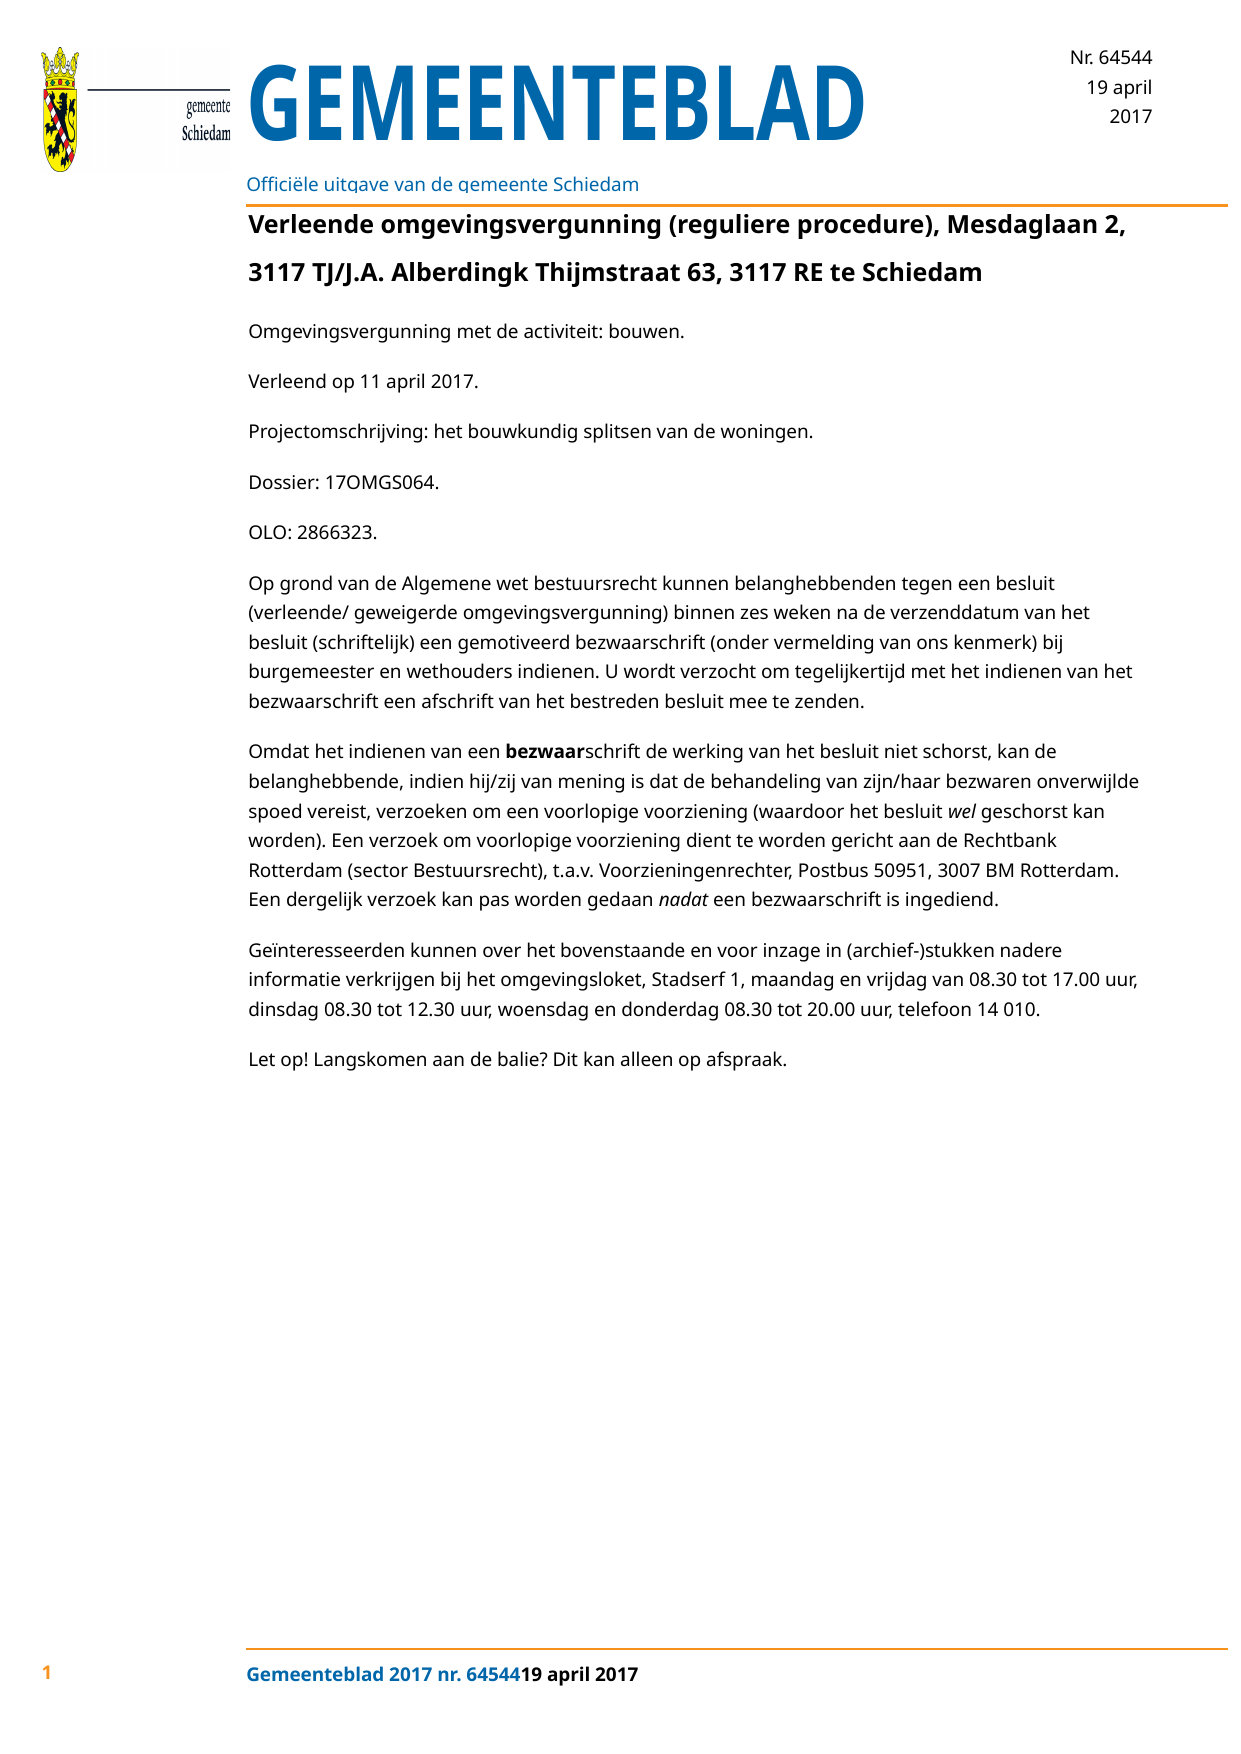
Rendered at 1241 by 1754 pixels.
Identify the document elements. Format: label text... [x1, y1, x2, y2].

text Verleend op 11 april 2017. [248, 368, 1152, 394]
picture [41, 47, 231, 172]
text Dossier: 17OMGS064. [248, 469, 1152, 495]
text Omdat het indienen van een bezwaarschrift de werking van het besluit niet schorst, kan de belanghebbende, indien hij/zij van mening is dat de behandeling van zijn/haar bezwaren onverwijlde spoed vereist, verzoeken om een voorlopige voorziening (waardoor het besluit wel geschorst kan worden). Een verzoek om voorlopige voorziening dient te worden gericht aan de Rechtbank Rotterdam (sector Bestuursrecht), t.a.v. Voorzieningenrechter, Postbus 50951, 3007 BM Rotterdam. Een dergelijk verzoek kan pas worden gedaan nadat een bezwaarschrift is ingediend. [248, 739, 1152, 912]
text OLO: 2866323. [248, 519, 1152, 545]
text Omgevingsvergunning met de activiteit: bouwen. [248, 318, 1152, 344]
text Verleende omgevingsvergunning (reguliere procedure), Mesdaglaan 2, 3117 TJ/J.A. Alberdingk Thijmstraat 63, 3117 RE te Schiedam [248, 207, 1152, 288]
text Geïnteresseerden kunnen over het bovenstaande en voor inzage in (archief-)stukken nadere informatie verkrijgen bij het omgevingsloket, Stadserf 1, maandag en vrijdag van 08.30 tot 17.00 uur, dinsdag 08.30 tot 12.30 uur, woensdag en donderdag 08.30 tot 20.00 uur, telefoon 14 010. [248, 937, 1152, 1022]
text Let op! Langskomen aan de balie? Dit kan alleen op afspraak. [248, 1047, 1152, 1072]
text Op grond van de Algemene wet bestuursrecht kunnen belanghebbenden tegen een besluit (verleende/ geweigerde omgevingsvergunning) binnen zes weken na de verzenddatum van het besluit (schriftelijk) een gemotiveerd bezwaarschrift (onder vermelding van ons kenmerk) bij burgemeester en wethouders indienen. U wordt verzocht om tegelijkertijd met het indienen van het bezwaarschrift een afschrift van het bestreden besluit mee te zenden. [248, 570, 1152, 714]
text Projectomschrijving: het bouwkundig splitsen van de woningen. [248, 419, 1152, 444]
